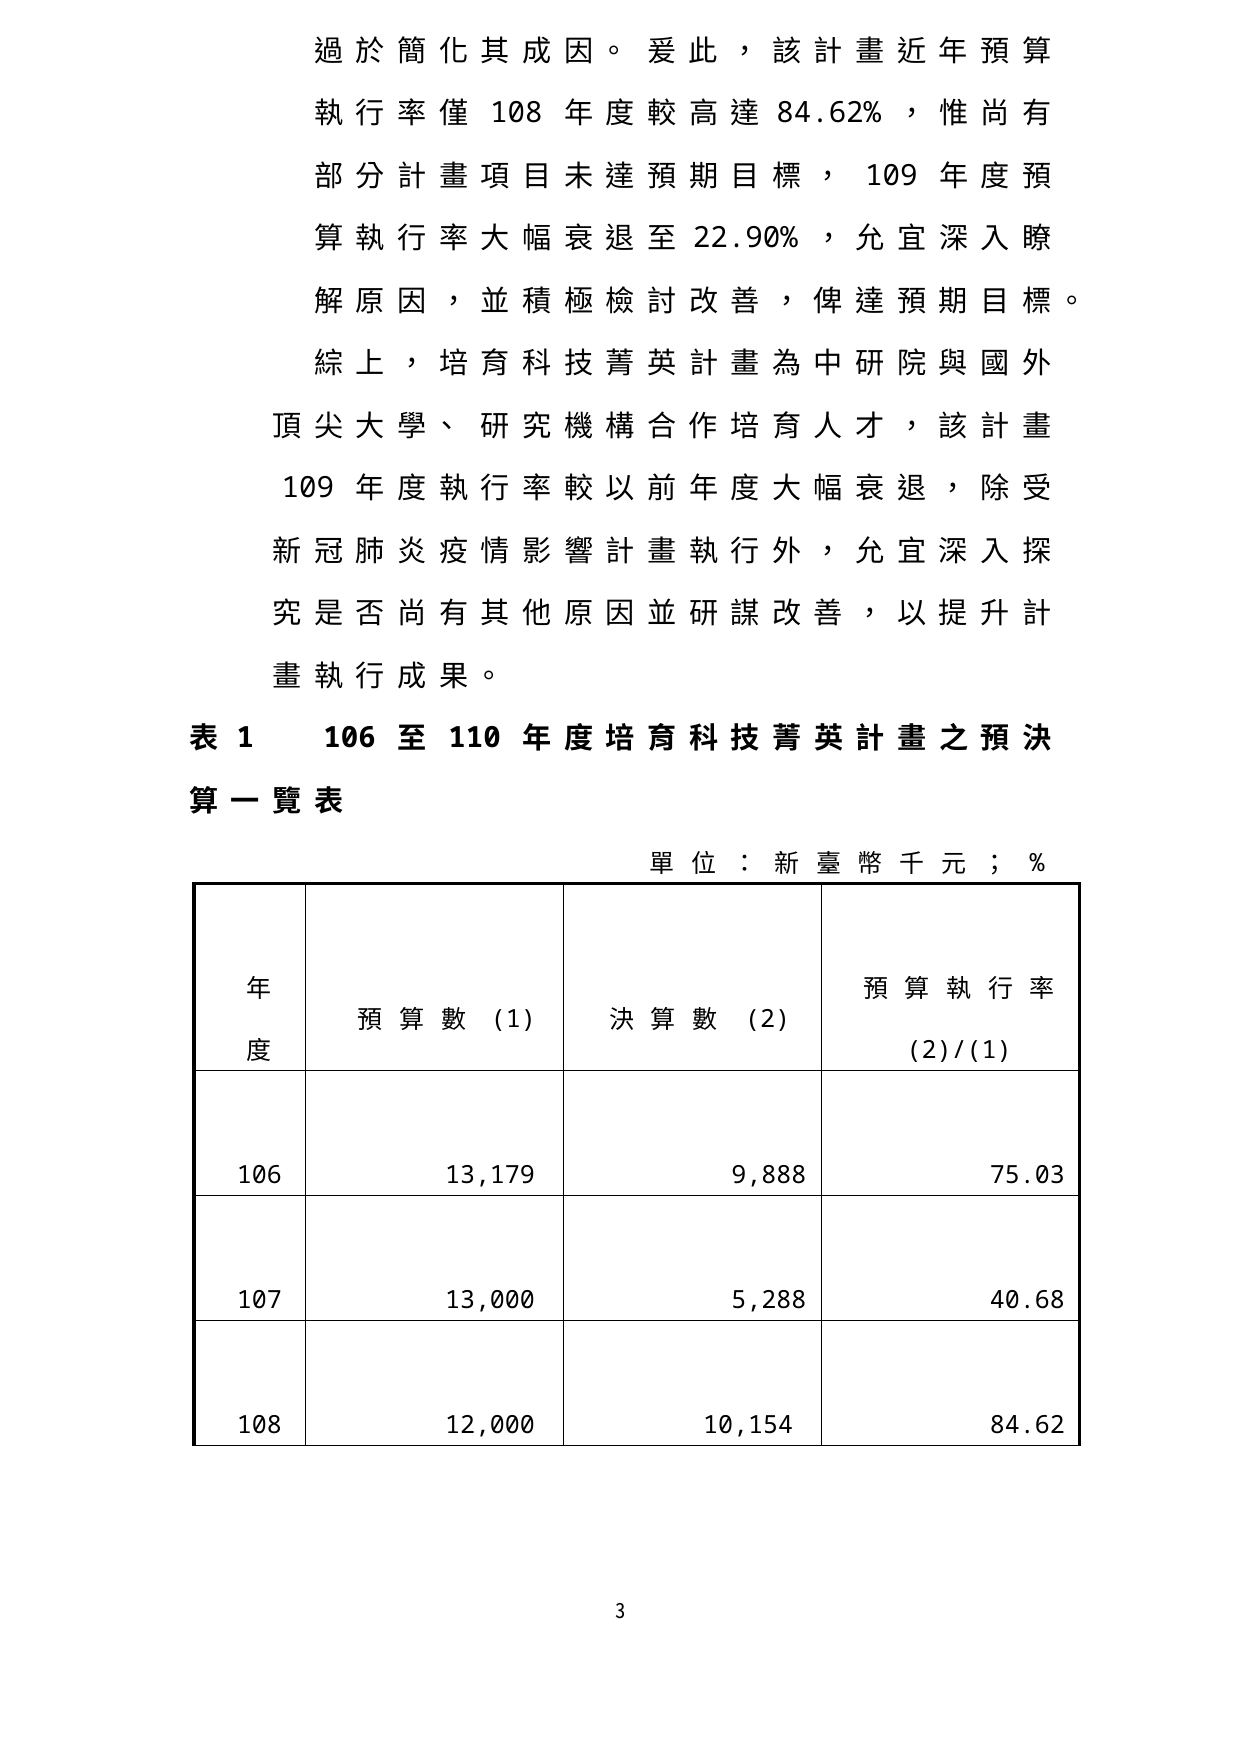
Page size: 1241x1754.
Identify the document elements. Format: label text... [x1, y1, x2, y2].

table_cell 9,888 [564, 1071, 821, 1194]
table_cell 12,000 [306, 1321, 563, 1444]
table_cell 13,179 [306, 1071, 563, 1194]
table_cell 40.68 [822, 1196, 1078, 1319]
table_cell 106 [196, 1071, 305, 1194]
table_cell 10,154 [564, 1321, 821, 1444]
table_header 決算數(2) [564, 885, 821, 1069]
table_cell 108 [196, 1321, 305, 1444]
table_cell 13,000 [306, 1196, 563, 1319]
table_header 預算執行率(2)/(1) [822, 885, 1078, 1069]
table_cell 5,288 [564, 1196, 821, 1319]
table_header 年度 [196, 885, 305, 1069]
table_header 預算數(1) [306, 885, 563, 1069]
table_cell 84.62 [822, 1321, 1078, 1444]
text 次查109年度該計畫之執行成果未達預期目標，其中與國外頂尖大學及研究機構合作訓練博士後研究人員錄取1人、實際執行1人（另有3人為以前年度選送，109年度執行），人文組年輕學者赴國外知名研究機構進修錄取1人、實際執行1人，獎助院內人員短期赴國外學術研究機構合作研究錄取5人、實際執行3人，獎助院內年輕學者赴國外參加國際學術會議錄取17人、實際執行6人(詳表2)；據中研院說明，該計畫主要係因受新冠肺炎疫情影響，致無法如期出國所致。惟查該計畫108年度執行成果，與國外頂尖大學及研究機構合作訓練博士後研究人員、獎助院內人員短期赴國外學術研究機構合作研究均未達預期目標，而該院將109年度未達目標僅歸因於受新冠肺炎疫情影響，恐過於簡化其成因。爰此，該計畫近年預算執行率僅108年度較高達84.62%，惟尚有部分計畫項目未達預期目標，109年度預算執行率大幅衰退至22.90%，允宜深入瞭解原因，並積極檢討改善，俾達預期目標。 [271, 7, 1058, 319]
text 單位：新臺幣千元；% [183, 819, 1058, 882]
text 表1 106至110年度培育科技菁英計畫之預決算一覽表 [183, 694, 1058, 819]
table_cell 107 [196, 1196, 305, 1319]
table_cell 75.03 [822, 1071, 1078, 1194]
text 綜上，培育科技菁英計畫為中研院與國外頂尖大學、研究機構合作培育人才，該計畫109年度執行率較以前年度大幅衰退，除受新冠肺炎疫情影響計畫執行外，允宜深入探究是否尚有其他原因並研謀改善，以提升計畫執行成果。 [242, 319, 1058, 694]
